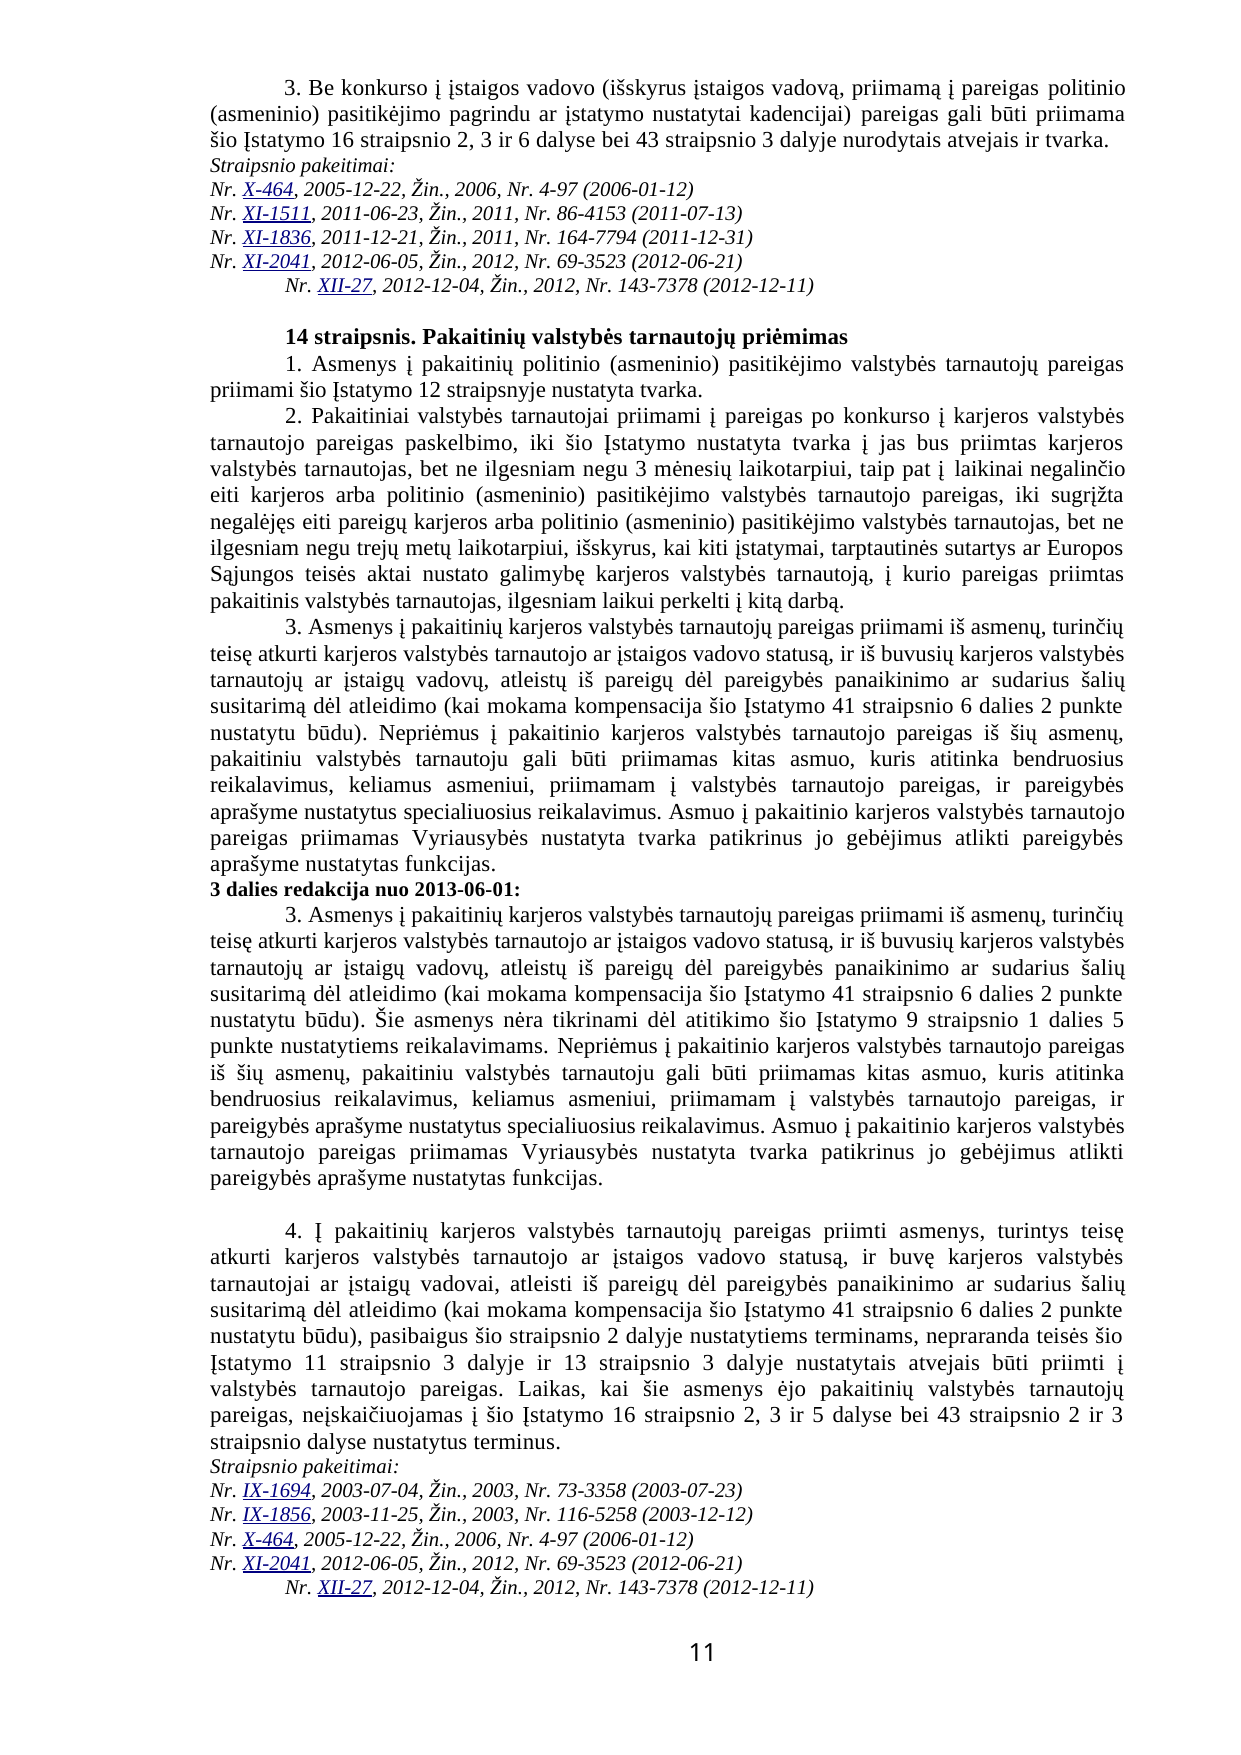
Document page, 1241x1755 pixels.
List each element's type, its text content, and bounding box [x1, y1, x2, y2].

text Nr. X-464, 2005-12-22, Žin., 2006, Nr. 4-97 (2006-01-12) [210, 177, 1120, 201]
text Nr. XI-2041, 2012-06-05, Žin., 2012, Nr. 69-3523 (2012-06-21) [210, 1551, 1120, 1574]
text Nr. XII-27, 2012-12-04, Žin., 2012, Nr. 143-7378 (2012-12-11) [210, 273, 1120, 297]
text Nr. IX-1694, 2003-07-04, Žin., 2003, Nr. 73-3358 (2003-07-23) [210, 1478, 1120, 1502]
text Straipsnio pakeitimai: [210, 153, 1126, 177]
text 3. Be konkurso į įstaigos vadovo (išskyrus įstaigos vadovą, priimamą į pareigas politinio (asmeninio) pasitikėjimo pagrindu ar įstatymo nustatytai kadencijai) pareigas gali būti priimama šio Įstatymo 16 straipsnio 2, 3 ir 6 dalyse bei 43 straipsnio 3 dalyje nurodytais atvejais ir tvarka. [210, 73, 1126, 153]
text Straipsnio pakeitimai: [210, 1454, 1126, 1478]
text Nr. XI-1836, 2011-12-21, Žin., 2011, Nr. 164-7794 (2011-12-31) [210, 225, 1120, 249]
text Nr. XI-2041, 2012-06-05, Žin., 2012, Nr. 69-3523 (2012-06-21) [210, 249, 1120, 273]
text Nr. XI-1511, 2011-06-23, Žin., 2011, Nr. 86-4153 (2011-07-13) [210, 201, 1120, 225]
text 14 straipsnis. Pakaitinių valstybės tarnautojų priėmimas [210, 323, 1126, 350]
text 3. Asmenys į pakaitinių karjeros valstybės tarnautojų pareigas priimami iš asmenų, turinčių teisę atkurti karjeros valstybės tarnautojo ar įstaigos vadovo statusą, ir iš buvusių karjeros valstybės tarnautojų ar įstaigų vadovų, atleistų iš pareigų dėl pareigybės panaikinimo ar sudarius šalių susitarimą dėl atleidimo (kai mokama kompensacija šio Įstatymo 41 straipsnio 6 dalies 2 punkte nustatytu būdu). Šie asmenys nėra tikrinami dėl atitikimo šio Įstatymo 9 straipsnio 1 dalies 5 punkte nustatytiems reikalavimams. Nepriėmus į pakaitinio karjeros valstybės tarnautojo pareigas iš šių asmenų, pakaitiniu valstybės tarnautoju gali būti priimamas kitas asmuo, kuris atitinka bendruosius reikalavimus, keliamus asmeniui, priimamam į valstybės tarnautojo pareigas, ir pareigybės aprašyme nustatytus specialiuosius reikalavimus. Asmuo į pakaitinio karjeros valstybės tarnautojo pareigas priimamas Vyriausybės nustatyta tvarka patikrinus jo gebėjimus atlikti pareigybės aprašyme nustatytas funkcijas. [210, 901, 1126, 1191]
text 1. Asmenys į pakaitinių politinio (asmeninio) pasitikėjimo valstybės tarnautojų pareigas priimami šio Įstatymo 12 straipsnyje nustatyta tvarka. [210, 350, 1126, 402]
text 2. Pakaitiniai valstybės tarnautojai priimami į pareigas po konkurso į karjeros valstybės tarnautojo pareigas paskelbimo, iki šio Įstatymo nustatyta tvarka į jas bus priimtas karjeros valstybės tarnautojas, bet ne ilgesniam negu 3 mėnesių laikotarpiui, taip pat į laikinai negalinčio eiti karjeros arba politinio (asmeninio) pasitikėjimo valstybės tarnautojo pareigas, iki sugrįžta negalėjęs eiti pareigų karjeros arba politinio (asmeninio) pasitikėjimo valstybės tarnautojas, bet ne ilgesniam negu trejų metų laikotarpiui, išskyrus, kai kiti įstatymai, tarptautinės sutartys ar Europos Sąjungos teisės aktai nustato galimybę karjeros valstybės tarnautoją, į kurio pareigas priimtas pakaitinis valstybės tarnautojas, ilgesniam laikui perkelti į kitą darbą. [210, 402, 1126, 613]
text 3. Asmenys į pakaitinių karjeros valstybės tarnautojų pareigas priimami iš asmenų, turinčių teisę atkurti karjeros valstybės tarnautojo ar įstaigos vadovo statusą, ir iš buvusių karjeros valstybės tarnautojų ar įstaigų vadovų, atleistų iš pareigų dėl pareigybės panaikinimo ar sudarius šalių susitarimą dėl atleidimo (kai mokama kompensacija šio Įstatymo 41 straipsnio 6 dalies 2 punkte nustatytu būdu). Nepriėmus į pakaitinio karjeros valstybės tarnautojo pareigas iš šių asmenų, pakaitiniu valstybės tarnautoju gali būti priimamas kitas asmuo, kuris atitinka bendruosius reikalavimus, keliamus asmeniui, priimamam į valstybės tarnautojo pareigas, ir pareigybės aprašyme nustatytus specialiuosius reikalavimus. Asmuo į pakaitinio karjeros valstybės tarnautojo pareigas priimamas Vyriausybės nustatyta tvarka patikrinus jo gebėjimus atlikti pareigybės aprašyme nustatytas funkcijas. [210, 613, 1126, 877]
text Nr. IX-1856, 2003-11-25, Žin., 2003, Nr. 116-5258 (2003-12-12) [210, 1502, 1120, 1526]
text 3 dalies redakcija nuo 2013-06-01: [210, 877, 1126, 901]
text 4. Į pakaitinių karjeros valstybės tarnautojų pareigas priimti asmenys, turintys teisę atkurti karjeros valstybės tarnautojo ar įstaigos vadovo statusą, ir buvę karjeros valstybės tarnautojai ar įstaigų vadovai, atleisti iš pareigų dėl pareigybės panaikinimo ar sudarius šalių susitarimą dėl atleidimo (kai mokama kompensacija šio Įstatymo 41 straipsnio 6 dalies 2 punkte nustatytu būdu), pasibaigus šio straipsnio 2 dalyje nustatytiems terminams, nepraranda teisės šio Įstatymo 11 straipsnio 3 dalyje ir 13 straipsnio 3 dalyje nustatytais atvejais būti priimti į valstybės tarnautojo pareigas. Laikas, kai šie asmenys ėjo pakaitinių valstybės tarnautojų pareigas, neįskaičiuojamas į šio Įstatymo 16 straipsnio 2, 3 ir 5 dalyse bei 43 straipsnio 2 ir 3 straipsnio dalyse nustatytus terminus. [210, 1217, 1126, 1454]
text Nr. X-464, 2005-12-22, Žin., 2006, Nr. 4-97 (2006-01-12) [210, 1526, 1120, 1551]
text Nr. XII-27, 2012-12-04, Žin., 2012, Nr. 143-7378 (2012-12-11) [210, 1574, 1120, 1599]
